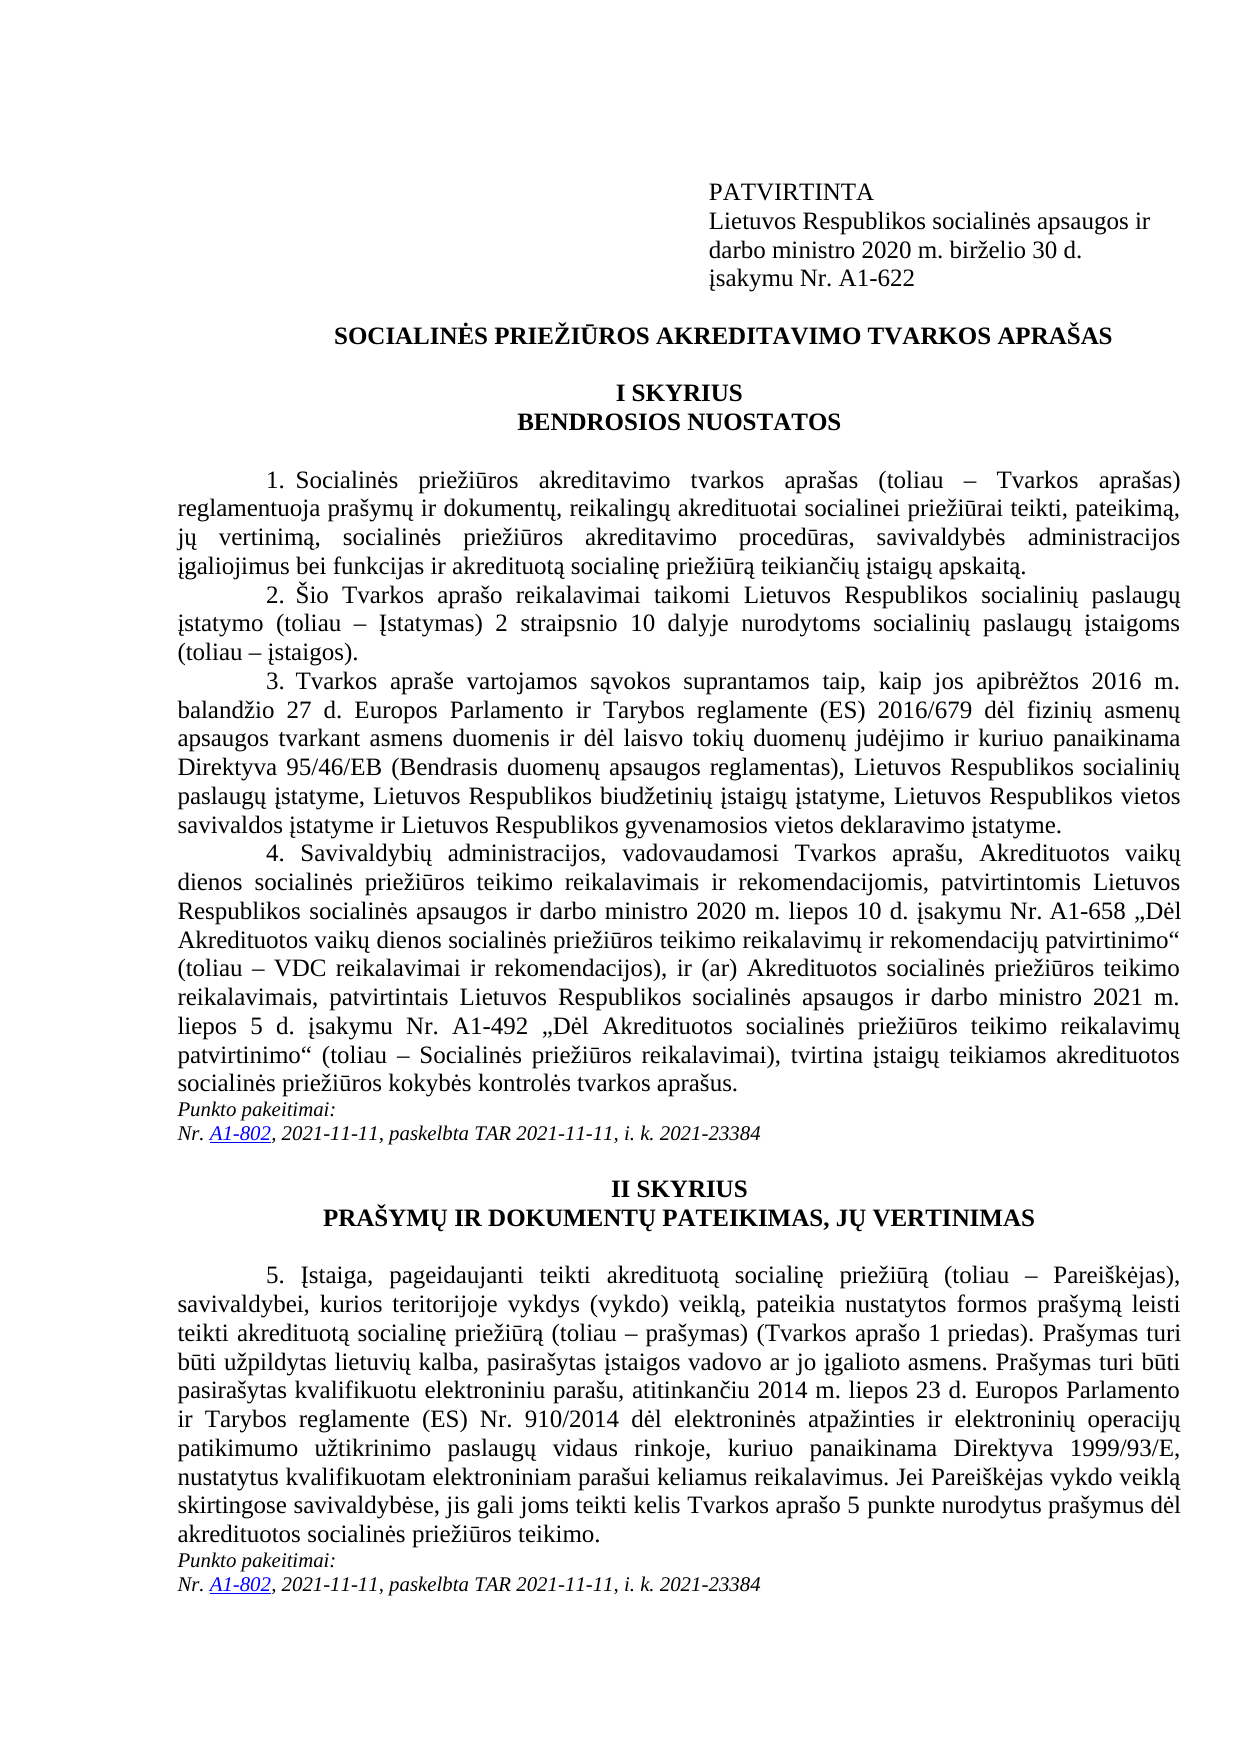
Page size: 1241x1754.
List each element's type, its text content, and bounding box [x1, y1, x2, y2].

text įsakymu Nr. A1-622 [177, 263, 1181, 292]
text SOCIALINĖS PRIEŽIŪROS AKREDITAVIMO TVARKOS APRAŠAS [177, 321, 1181, 350]
text 3. Tvarkos apraše vartojamos sąvokos suprantamos taip, kaip jos apibrėžtos 2016 m. balandžio 27 d. Europos Parlamento ir Tarybos reglamente (ES) 2016/679 dėl fizinių asmenų apsaugos tvarkant asmens duomenis ir dėl laisvo tokių duomenų judėjimo ir kuriuo panaikinama Direktyva 95/46/EB (Bendrasis duomenų apsaugos reglamentas), Lietuvos Respublikos socialinių paslaugų įstatyme, Lietuvos Respublikos biudžetinių įstaigų įstatyme, Lietuvos Respublikos vietos savivaldos įstatyme ir Lietuvos Respublikos gyvenamosios vietos deklaravimo įstatyme. [177, 666, 1181, 838]
text BENDROSIOS NUOSTATOS [177, 407, 1181, 436]
text 5. Įstaiga, pageidaujanti teikti akredituotą socialinę priežiūrą (toliau – Pareiškėjas), savivaldybei, kurios teritorijoje vykdys (vykdo) veiklą, pateikia nustatytos formos prašymą leisti teikti akredituotą socialinę priežiūrą (toliau – prašymas) (Tvarkos aprašo 1 priedas). Prašymas turi būti užpildytas lietuvių kalba, pasirašytas įstaigos vadovo ar jo įgalioto asmens. Prašymas turi būti pasirašytas kvalifikuotu elektroniniu parašu, atitinkančiu 2014 m. liepos 23 d. Europos Parlamento ir Tarybos reglamente (ES) Nr. 910/2014 dėl elektroninės atpažinties ir elektroninių operacijų patikimumo užtikrinimo paslaugų vidaus rinkoje, kuriuo panaikinama Direktyva 1999/93/E, nustatytus kvalifikuotam elektroniniam parašui keliamus reikalavimus. Jei Pareiškėjas vykdo veiklą skirtingose savivaldybėse, jis gali joms teikti kelis Tvarkos aprašo 5 punkte nurodytus prašymus dėl akredituotos socialinės priežiūros teikimo. [177, 1260, 1181, 1548]
text Punkto pakeitimai: [177, 1097, 1181, 1121]
text 4. Savivaldybių administracijos, vadovaudamosi Tvarkos aprašu, Akredituotos vaikų dienos socialinės priežiūros teikimo reikalavimais ir rekomendacijomis, patvirtintomis Lietuvos Respublikos socialinės apsaugos ir darbo ministro 2020 m. liepos 10 d. įsakymu Nr. A1-658 „Dėl Akredituotos vaikų dienos socialinės priežiūros teikimo reikalavimų ir rekomendacijų patvirtinimo“ (toliau – VDC reikalavimai ir rekomendacijos), ir (ar) Akredituotos socialinės priežiūros teikimo reikalavimais, patvirtintais Lietuvos Respublikos socialinės apsaugos ir darbo ministro 2021 m. liepos 5 d. įsakymu Nr. A1-492 „Dėl Akredituotos socialinės priežiūros teikimo reikalavimų patvirtinimo“ (toliau – Socialinės priežiūros reikalavimai), tvirtina įstaigų teikiamos akredituotos socialinės priežiūros kokybės kontrolės tvarkos aprašus. [177, 838, 1181, 1097]
text darbo ministro 2020 m. birželio 30 d. [177, 235, 1181, 263]
text Nr. A1-802, 2021-11-11, paskelbta TAR 2021-11-11, i. k. 2021-23384 [177, 1572, 1181, 1596]
text PATVIRTINTA [177, 177, 1181, 206]
text Lietuvos Respublikos socialinės apsaugos ir [177, 206, 1181, 235]
text Nr. A1-802, 2021-11-11, paskelbta TAR 2021-11-11, i. k. 2021-23384 [177, 1121, 1181, 1145]
text PRAŠYMŲ IR DOKUMENTŲ PATEIKIMAS, JŲ VERTINIMAS [177, 1203, 1181, 1232]
text 2. Šio Tvarkos aprašo reikalavimai taikomi Lietuvos Respublikos socialinių paslaugų įstatymo (toliau – Įstatymas) 2 straipsnio 10 dalyje nurodytoms socialinių paslaugų įstaigoms (toliau – įstaigos). [177, 580, 1181, 666]
text Punkto pakeitimai: [177, 1548, 1181, 1572]
text II SKYRIUS [177, 1174, 1181, 1203]
text I SKYRIUS [177, 378, 1181, 407]
text 1. Socialinės priežiūros akreditavimo tvarkos aprašas (toliau – Tvarkos aprašas) reglamentuoja prašymų ir dokumentų, reikalingų akredituotai socialinei priežiūrai teikti, pateikimą, jų vertinimą, socialinės priežiūros akreditavimo procedūras, savivaldybės administracijos įgaliojimus bei funkcijas ir akredituotą socialinę priežiūrą teikiančių įstaigų apskaitą. [177, 465, 1181, 580]
